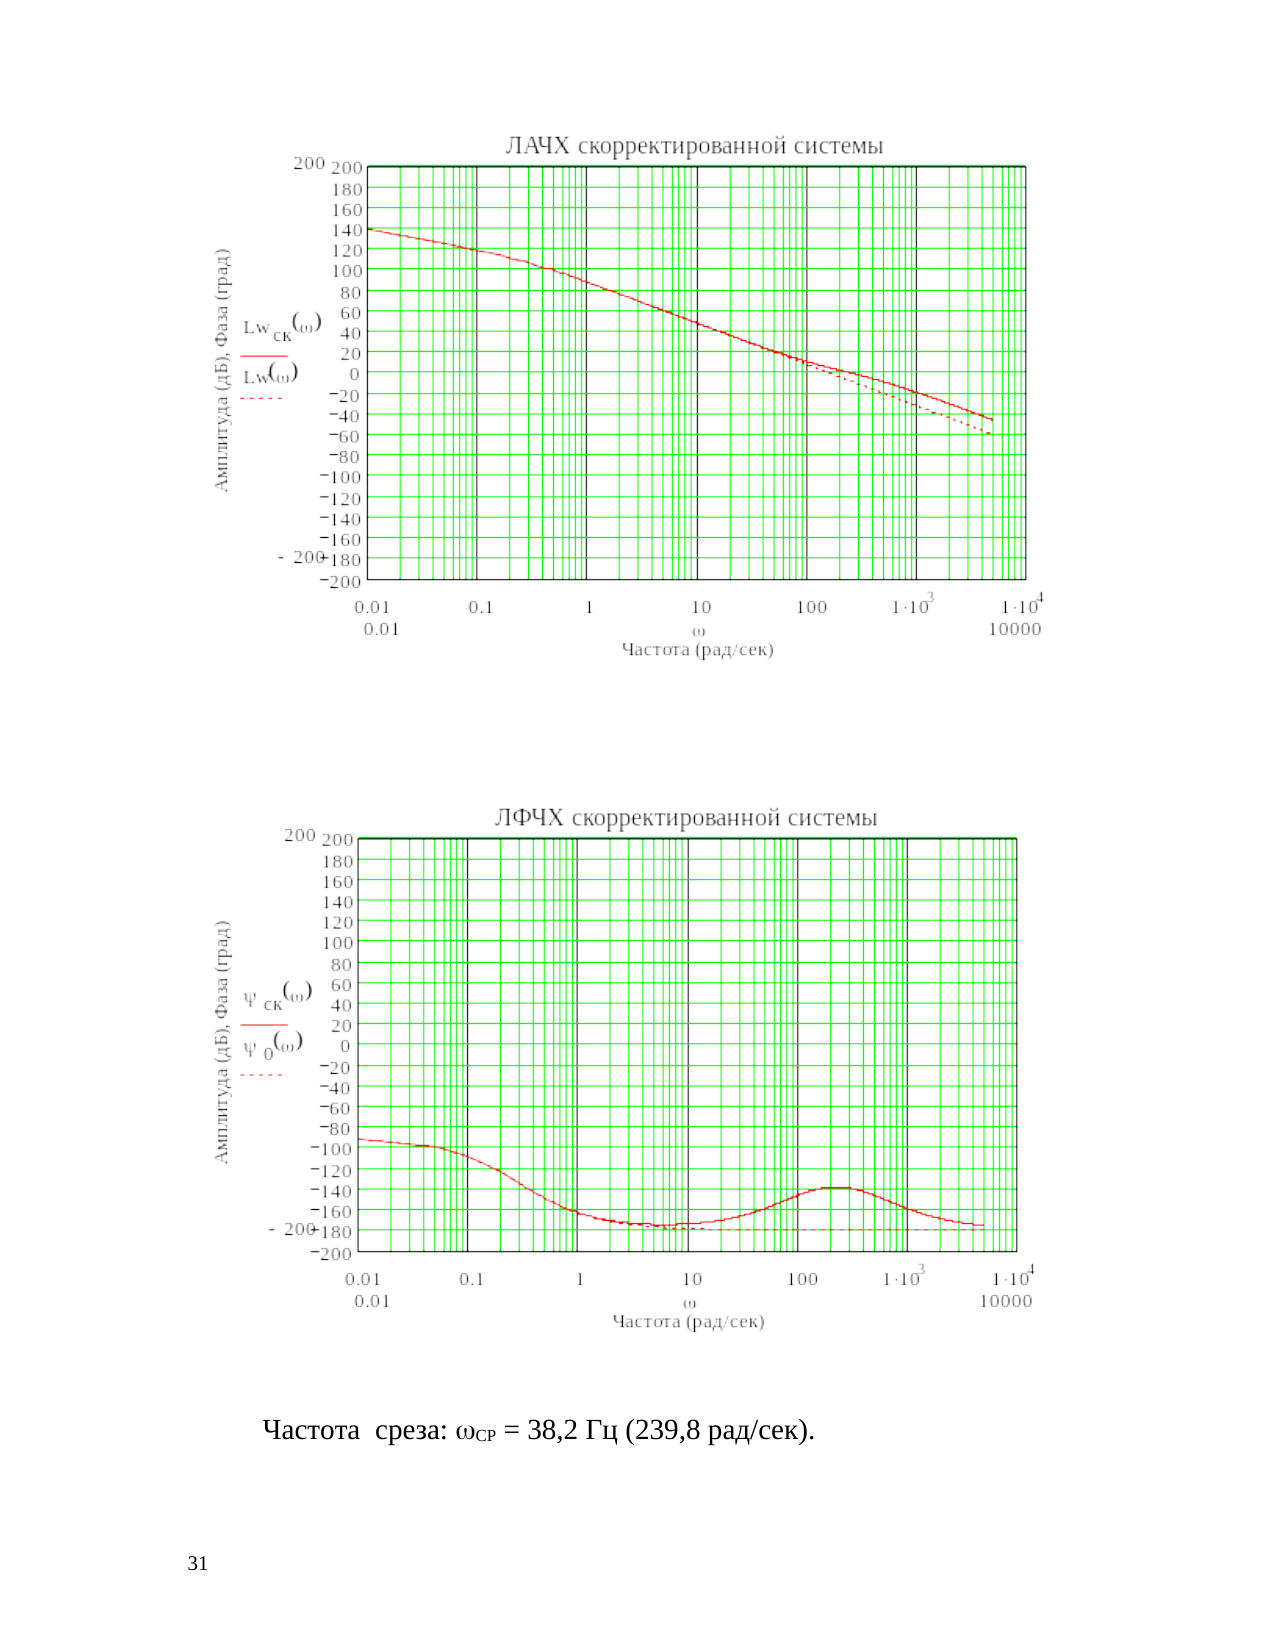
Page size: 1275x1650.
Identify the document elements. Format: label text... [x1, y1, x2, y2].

text Частота среза: СР = 38,2 Гц (239,8 рад/сек). [262, 1412, 1152, 1446]
